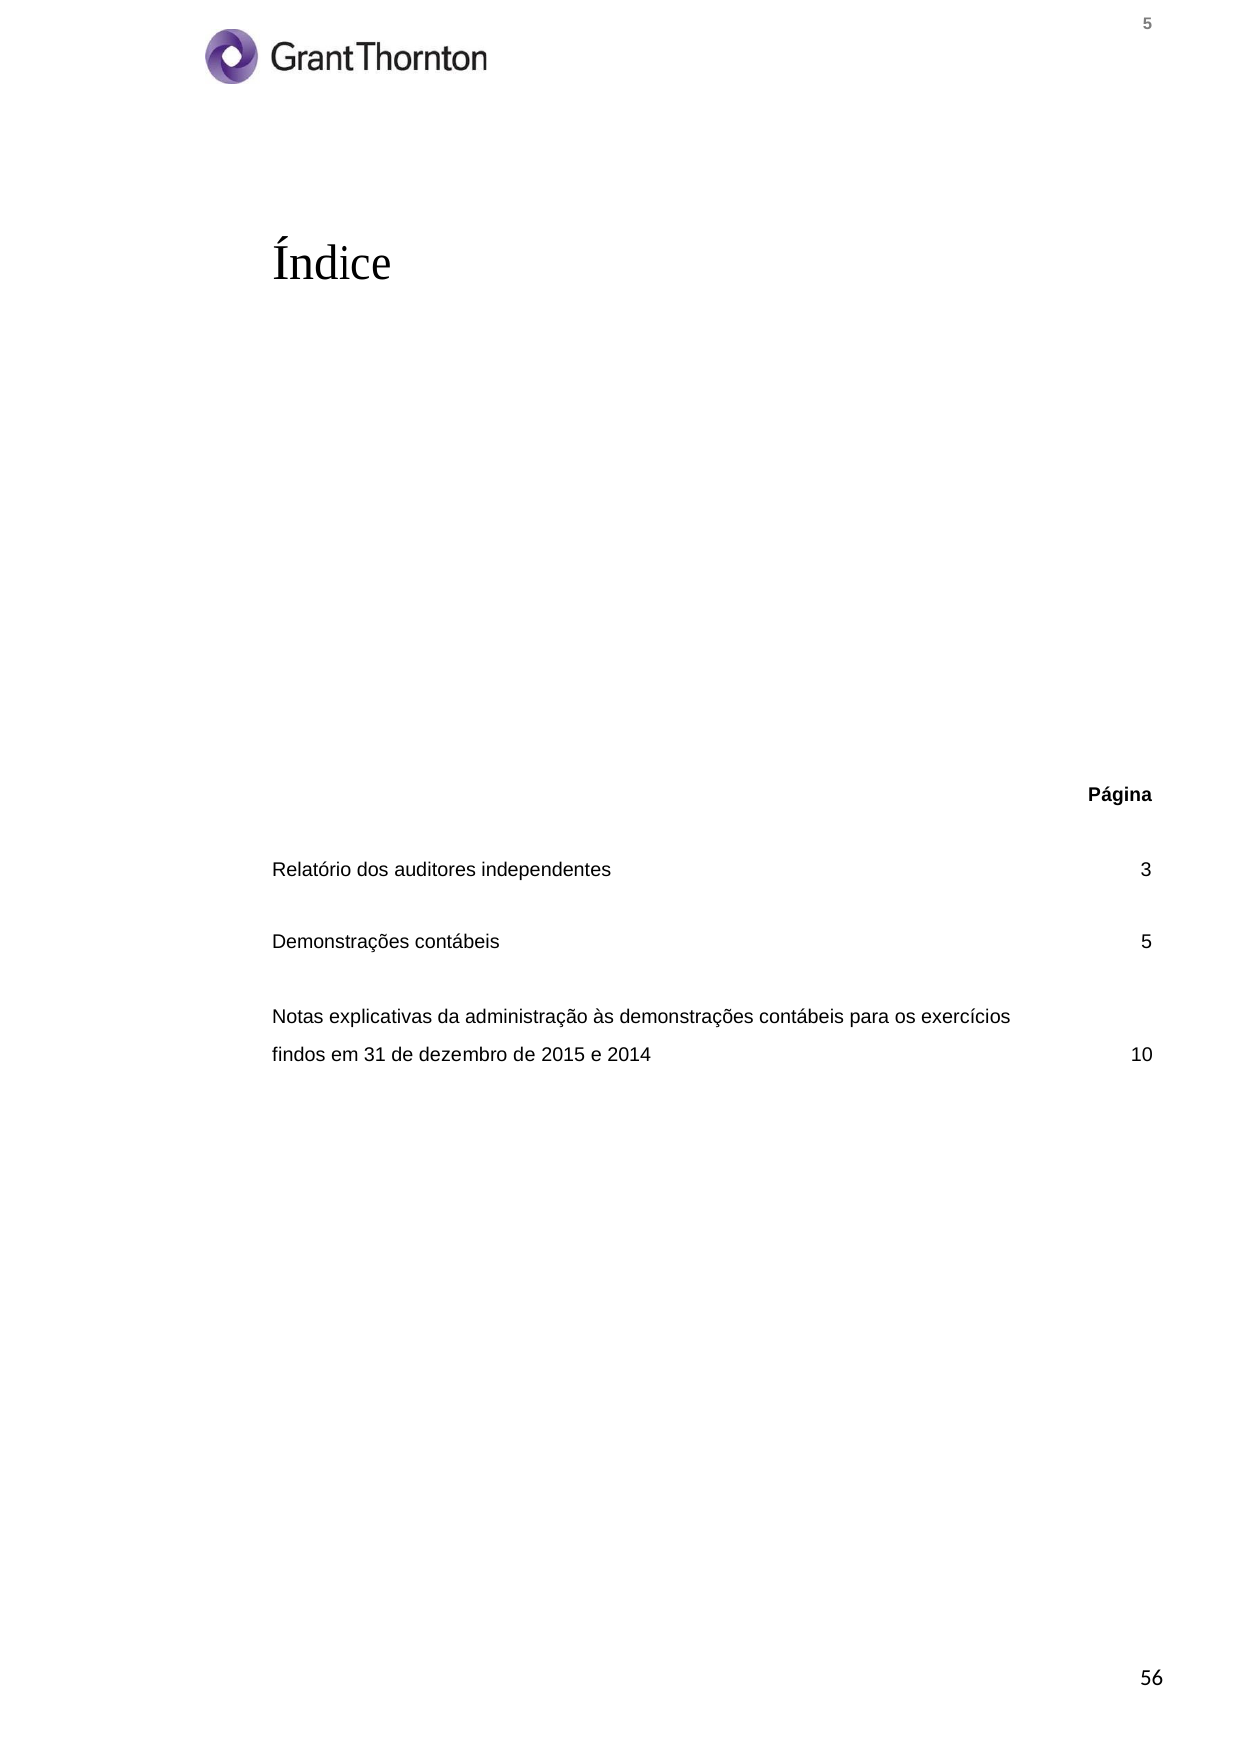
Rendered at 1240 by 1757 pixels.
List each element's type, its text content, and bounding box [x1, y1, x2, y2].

text 5 [205, 9, 1175, 84]
text Página [175, 783, 1151, 806]
text Relatório dos auditores independentes 3 [272, 857, 1175, 880]
text findos em 31 de dezembro de 2015 e 2014 10 [272, 1044, 1175, 1065]
text Notas explicativas da administração às demonstrações contábeis para os exercícios [272, 1004, 1175, 1027]
text Índice [272, 233, 1175, 289]
text 56 [175, 1663, 1163, 1691]
text Demonstrações contábeis 5 [272, 930, 1175, 953]
